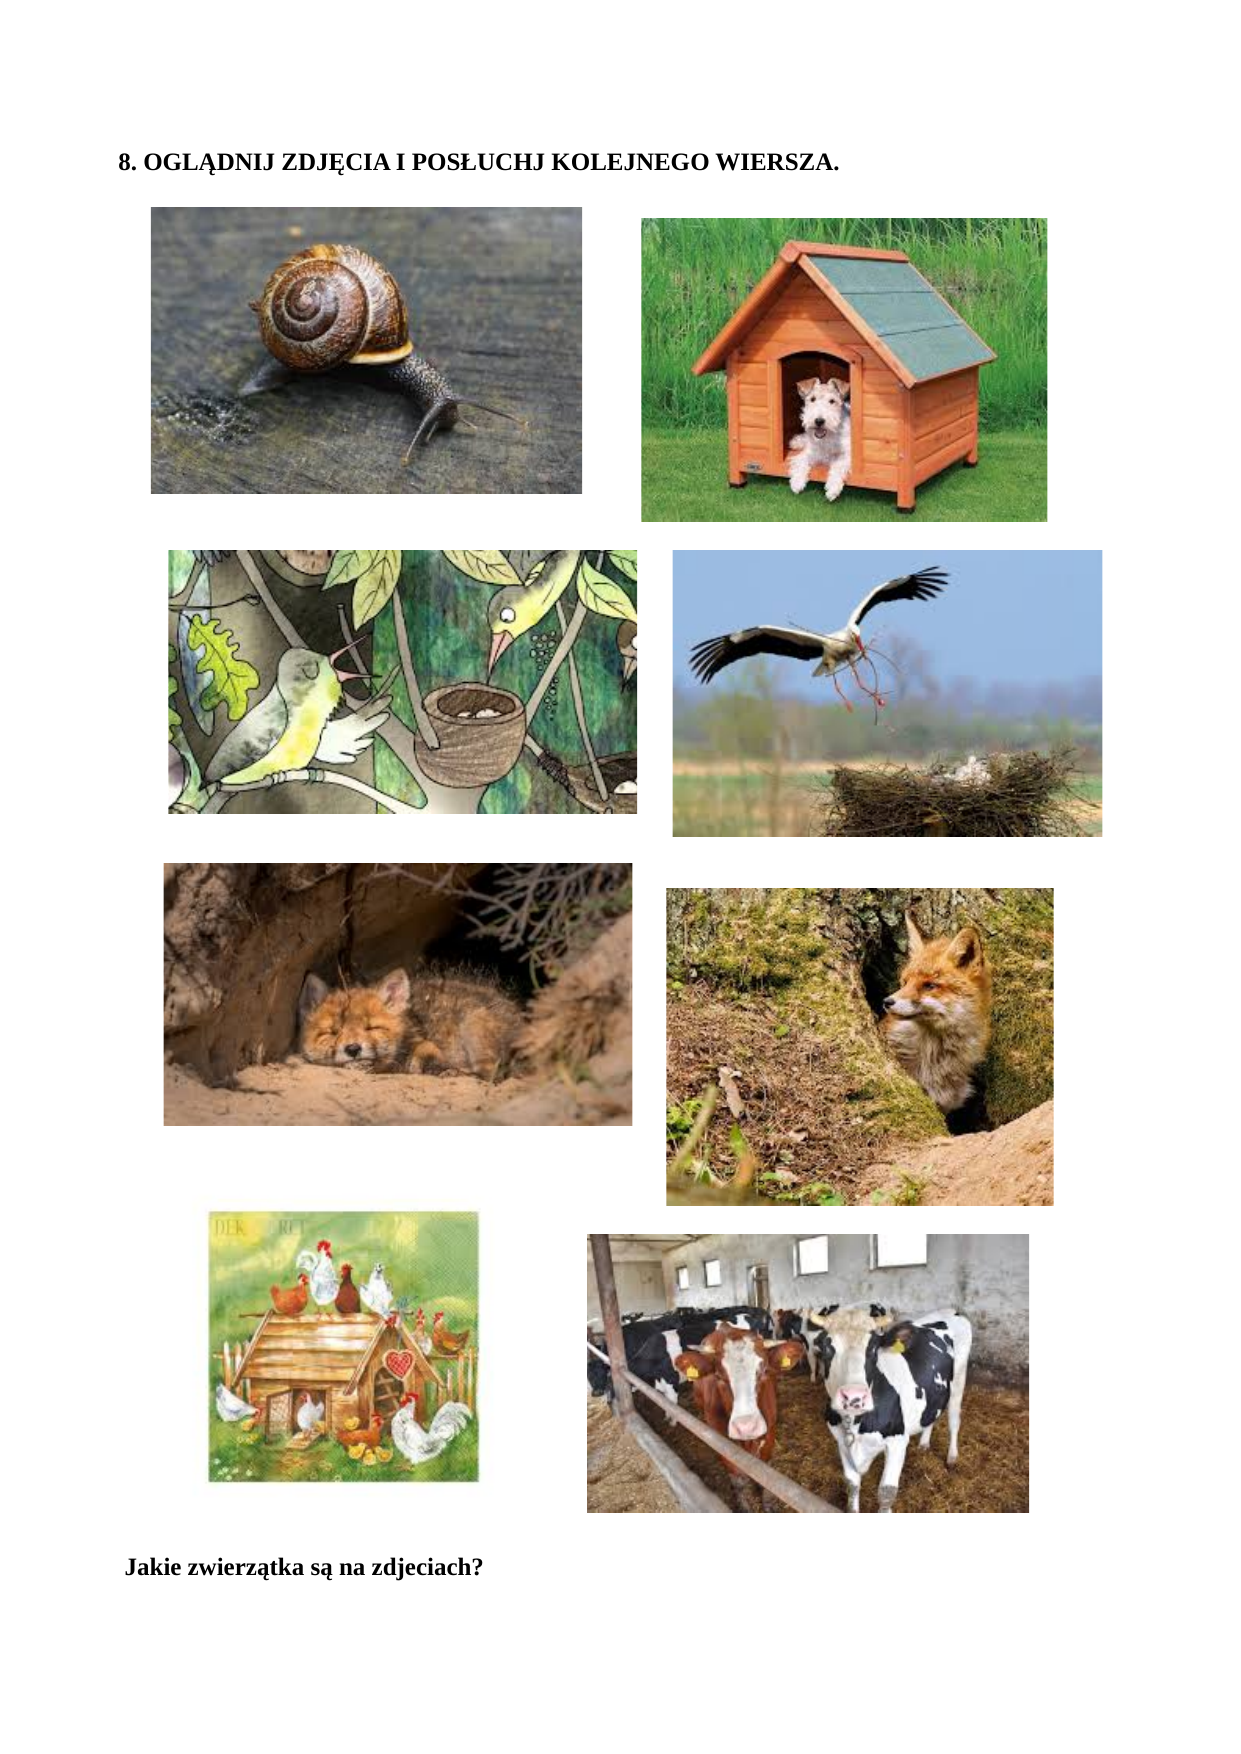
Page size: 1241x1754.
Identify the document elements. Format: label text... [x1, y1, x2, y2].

picture [168, 550, 638, 814]
text Jakie zwierzątka są na zdjeciach? [118, 1552, 1122, 1580]
text 8. OGLĄDNIJ ZDJĘCIA I POSŁUCHJ KOLEJNEGO WIERSZA. [118, 147, 1122, 176]
picture [666, 888, 1054, 1206]
picture [163, 863, 633, 1126]
picture [150, 207, 583, 494]
picture [672, 550, 1103, 837]
picture [641, 218, 1048, 522]
picture [587, 1234, 1030, 1513]
picture [168, 1171, 520, 1523]
